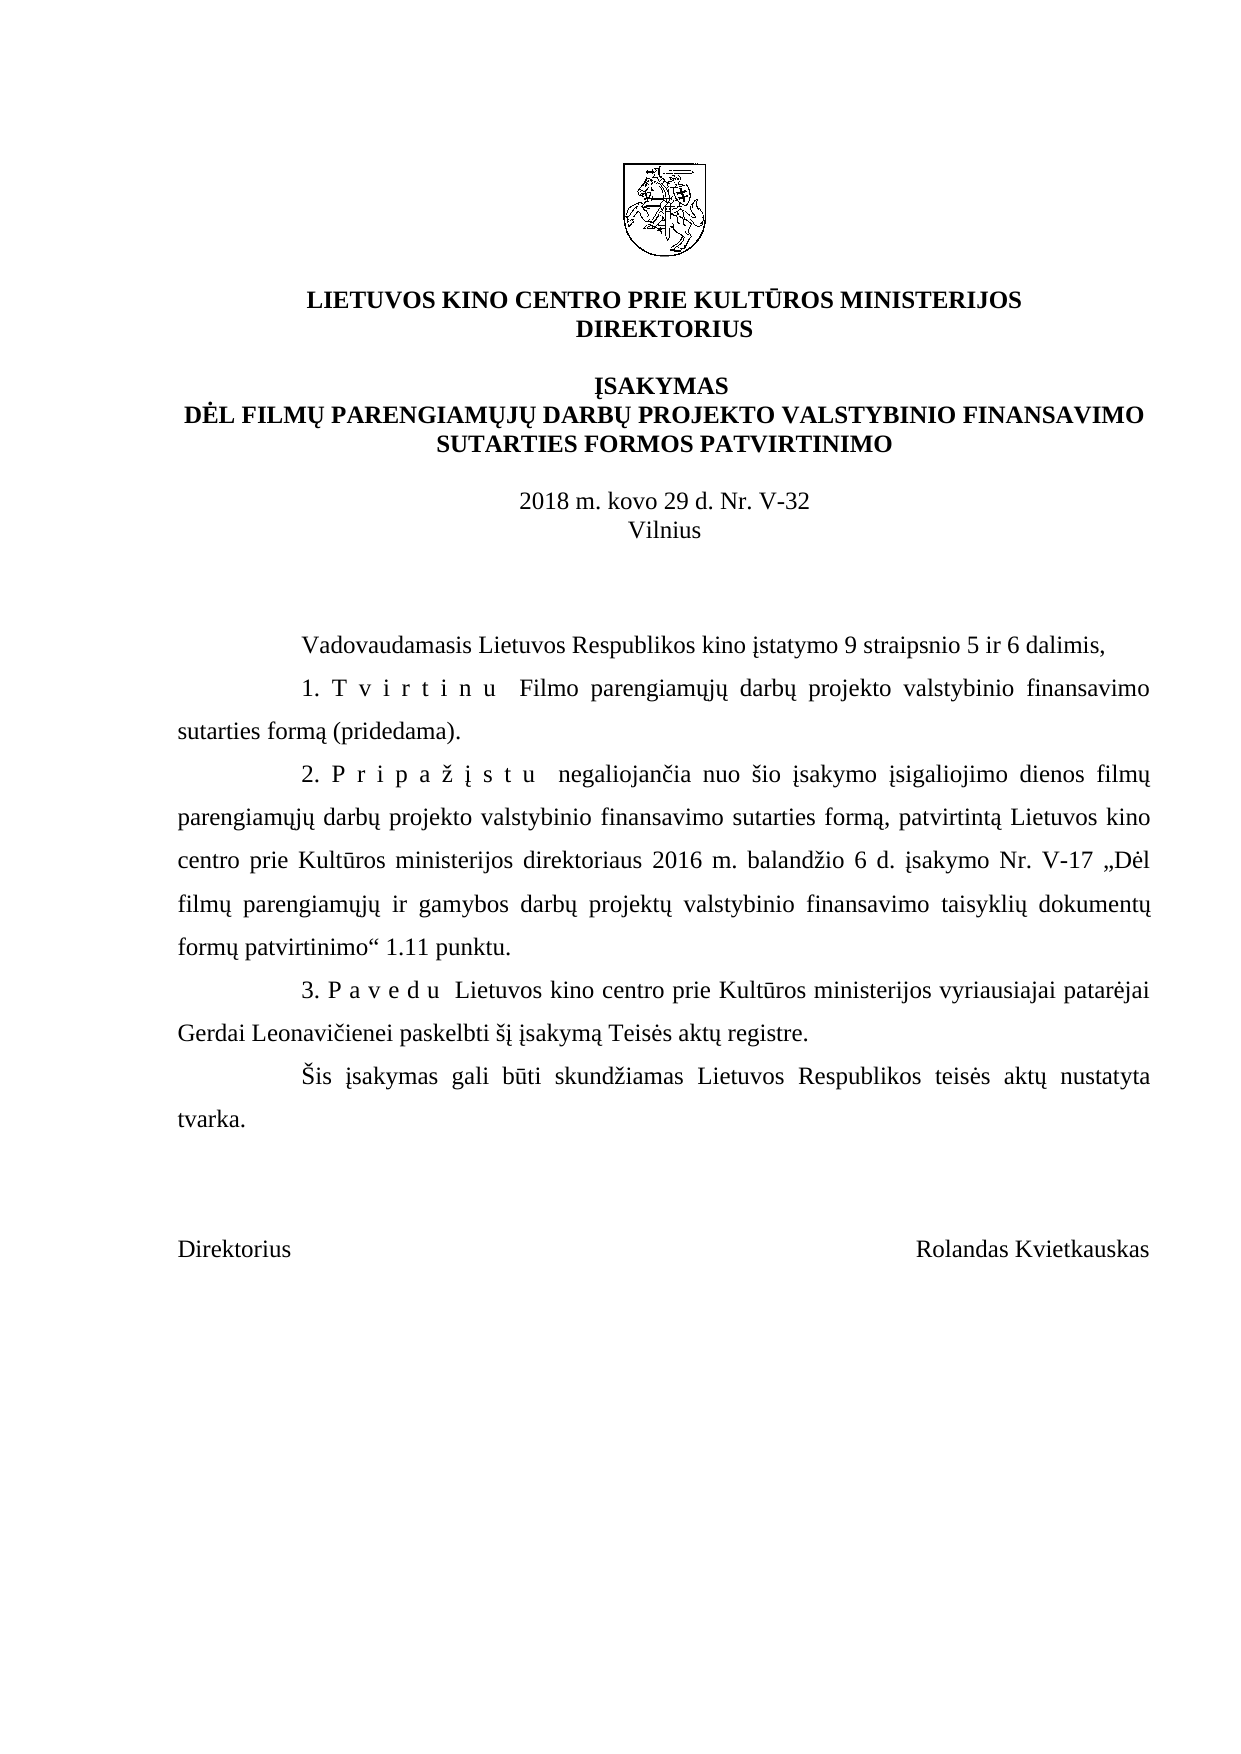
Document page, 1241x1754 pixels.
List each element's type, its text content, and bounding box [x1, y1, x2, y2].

text 3. P a v e d u Lietuvos kino centro prie Kultūros ministerijos vyriausiajai patarėjai Gerdai Leonavičienei paskelbti šį įsakymą Teisės aktų registre. [177, 975, 1152, 1047]
text Vadovaudamasis Lietuvos Respublikos kino įstatymo 9 straipsnio 5 ir 6 dalimis, [177, 630, 1152, 659]
text 2018 m. kovo 29 d. Nr. V-32 [177, 486, 1152, 515]
text DĖL FILMŲ PARENGIAMŲJŲ DARBŲ PROJEKTO VALSTYBINIO FINANSAVIMO SUTARTIES FORMOS PATVIRTINIMO [177, 400, 1152, 457]
text DIREKTORIUS [177, 314, 1152, 342]
text ĮSAKYMAS [177, 371, 1152, 400]
text 1. T v i r t i n u Filmo parengiamųjų darbų projekto valstybinio finansavimo sutarties formą (pridedama). [177, 673, 1152, 745]
text Direktorius Rolandas Kvietkauskas [177, 1234, 1152, 1262]
text 2. P r i p a ž į s t u negaliojančia nuo šio įsakymo įsigaliojimo dienos filmų parengiamųjų darbų projekto valstybinio finansavimo sutarties formą, patvirtintą Lietuvos kino centro prie Kultūros ministerijos direktoriaus 2016 m. balandžio 6 d. įsakymo Nr. V-17 „Dėl filmų parengiamųjų ir gamybos darbų projektų valstybinio finansavimo taisyklių dokumentų formų patvirtinimo“ 1.11 punktu. [177, 759, 1152, 961]
text LIETUVOS KINO CENTRO PRIE KULTŪROS MINISTERIJOS [177, 285, 1152, 314]
text Šis įsakymas gali būti skundžiamas Lietuvos Respublikos teisės aktų nustatyta tvarka. [177, 1061, 1152, 1133]
text Vilnius [177, 515, 1152, 544]
